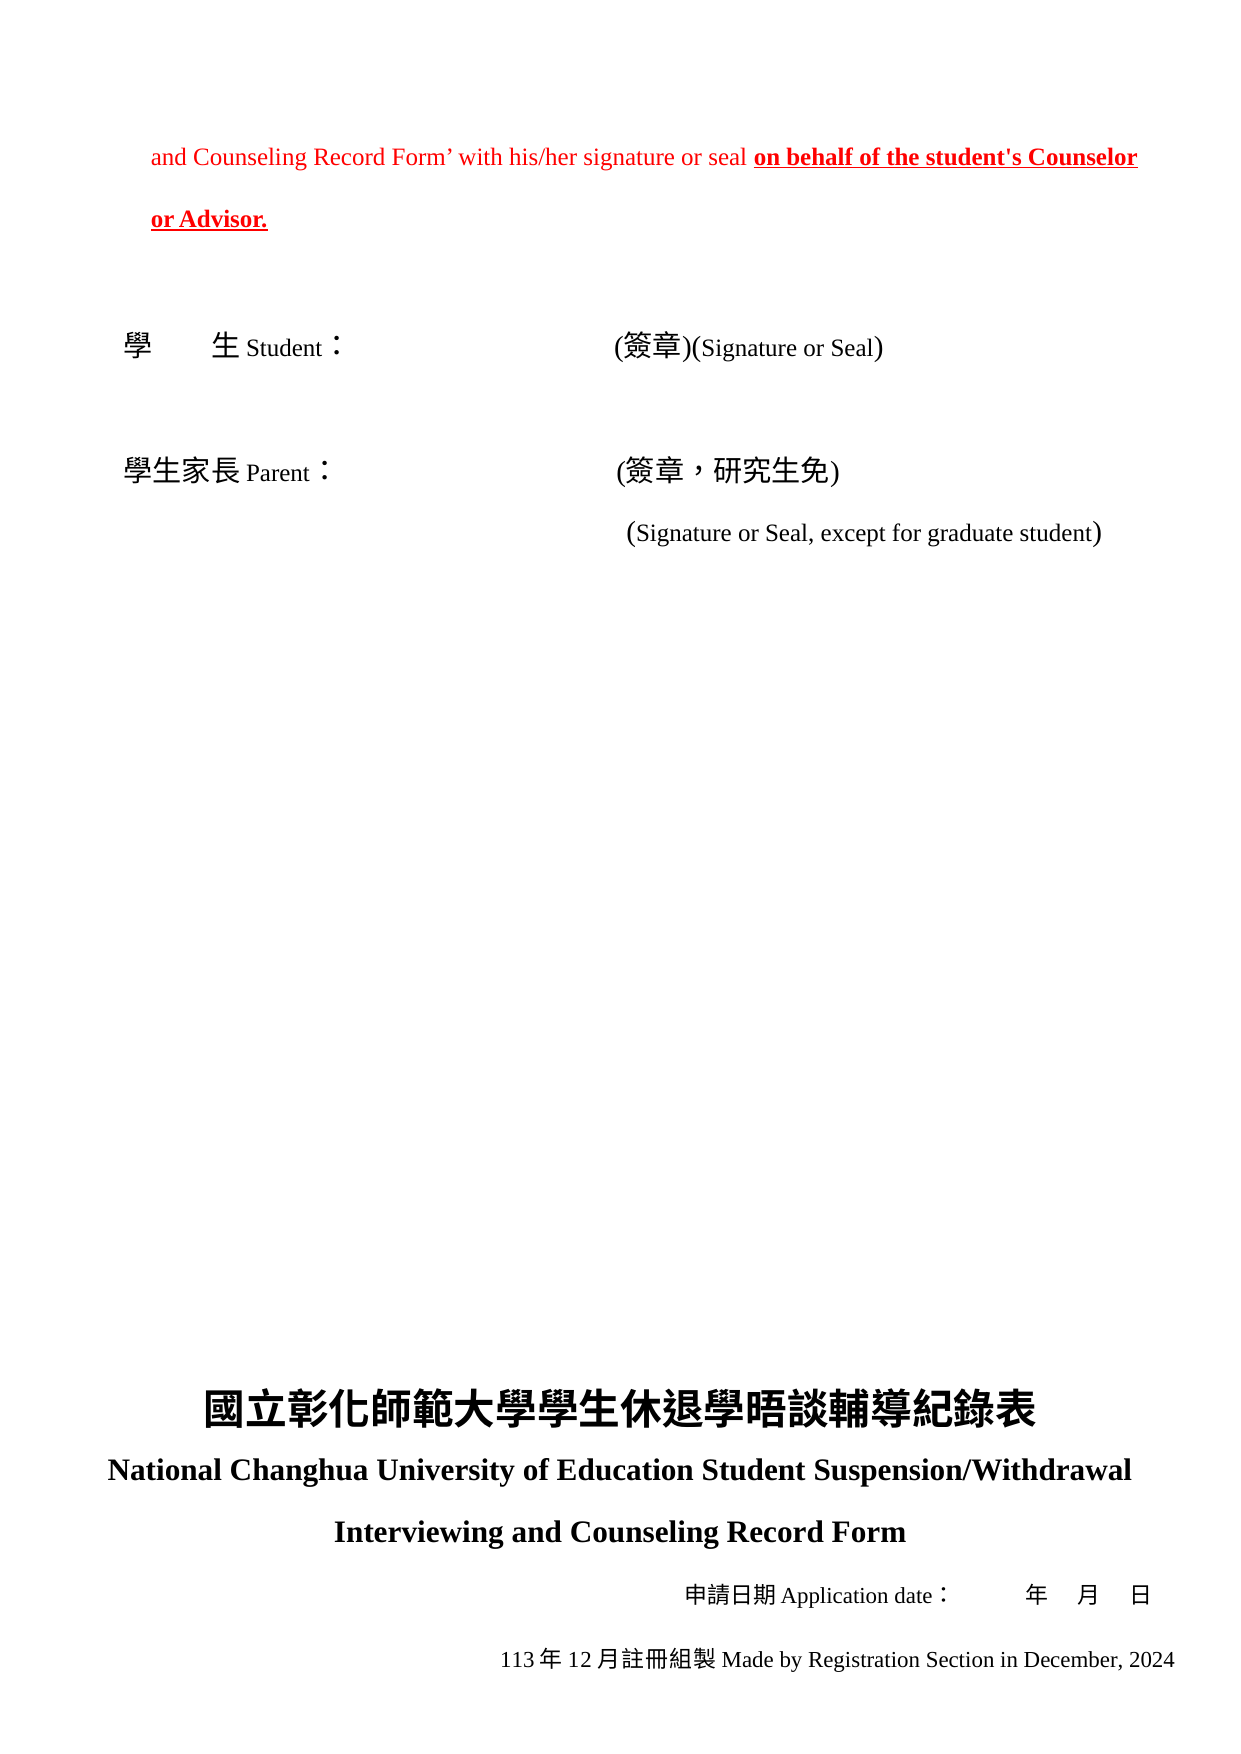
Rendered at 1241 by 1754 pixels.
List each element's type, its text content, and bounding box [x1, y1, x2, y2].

text and Counseling Record Form’ with his/her signature or seal on behalf of the student's Counselor or Advisor. [151, 115, 1143, 240]
text 國立彰化師範大學學生休退學晤談輔導紀錄表 [65, 1365, 1175, 1427]
text 學生家長Parent： (簽章，研究生免) [65, 427, 1175, 490]
text 申請日期Application date： 年 月 日 [65, 1552, 1152, 1615]
text (Signature or Seal, except for graduate student) [139, 490, 1175, 552]
text National Changhua University of Education Student Suspension/Withdrawal Interviewing and Counseling Record Form [65, 1427, 1175, 1552]
text 學 生Student： (簽章)(Signature or Seal) [65, 302, 1175, 365]
